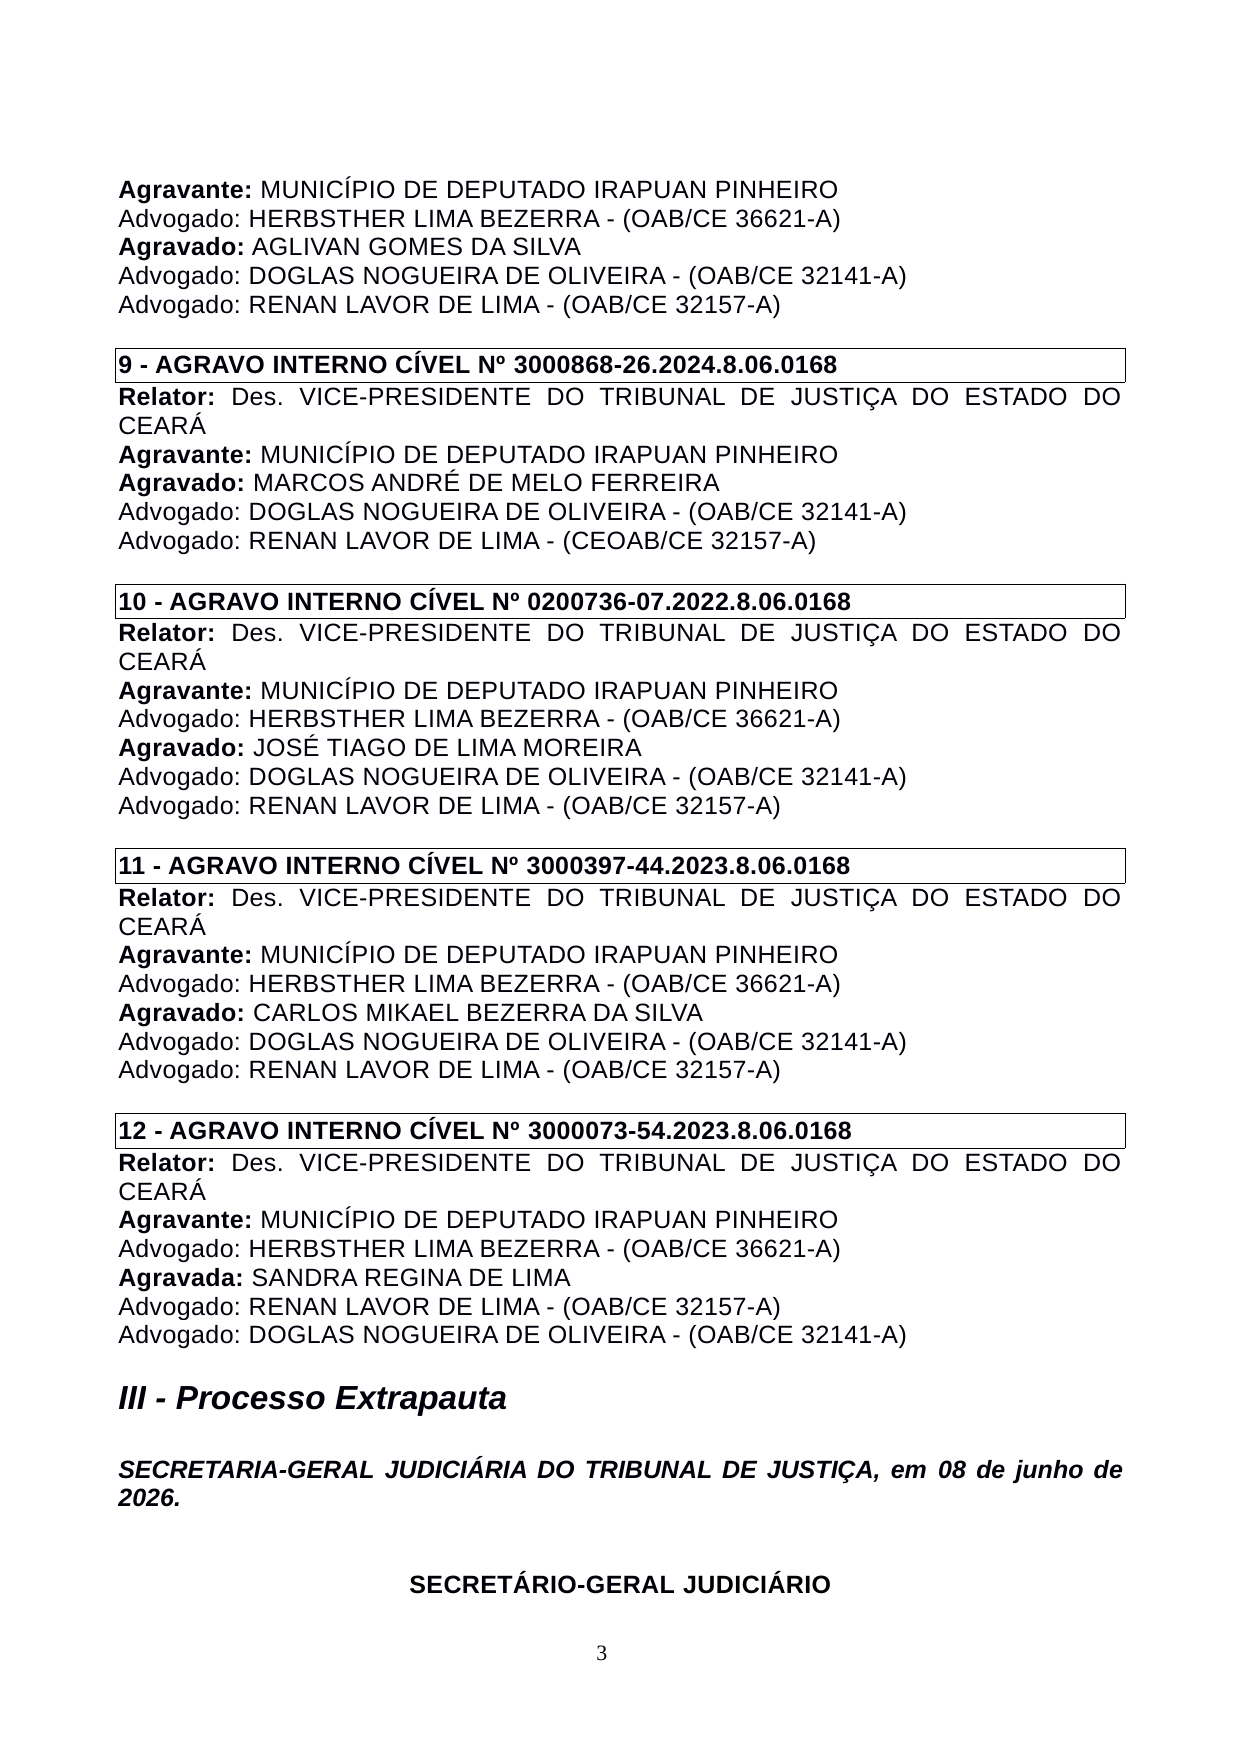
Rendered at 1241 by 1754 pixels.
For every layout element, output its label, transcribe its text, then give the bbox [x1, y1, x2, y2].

text Advogado: DOGLAS NOGUEIRA DE OLIVEIRA - (OAB/CE 32141-A) [118, 1027, 1122, 1056]
text Advogado: RENAN LAVOR DE LIMA - (OAB/CE 32157-A) [118, 290, 1122, 319]
text Relator: Des. VICE-PRESIDENTE DO TRIBUNAL DE JUSTIÇA DO ESTADO DO CEARÁ [118, 619, 1122, 676]
text Agravante: MUNICÍPIO DE DEPUTADO IRAPUAN PINHEIRO [118, 941, 1122, 969]
text Advogado: DOGLAS NOGUEIRA DE OLIVEIRA - (OAB/CE 32141-A) [118, 497, 1122, 526]
text Advogado: RENAN LAVOR DE LIMA - (CEOAB/CE 32157-A) [118, 526, 1122, 555]
text Advogado: DOGLAS NOGUEIRA DE OLIVEIRA - (OAB/CE 32141-A) [118, 1320, 1122, 1349]
text Agravado: JOSÉ TIAGO DE LIMA MOREIRA [118, 733, 1122, 762]
text Advogado: DOGLAS NOGUEIRA DE OLIVEIRA - (OAB/CE 32141-A) [118, 762, 1122, 791]
text Advogado: HERBSTHER LIMA BEZERRA - (OAB/CE 36621-A) [118, 969, 1122, 998]
text Advogado: HERBSTHER LIMA BEZERRA - (OAB/CE 36621-A) [118, 704, 1122, 733]
text Agravado: MARCOS ANDRÉ DE MELO FERREIRA [118, 468, 1122, 497]
text Relator: Des. VICE-PRESIDENTE DO TRIBUNAL DE JUSTIÇA DO ESTADO DO CEARÁ [118, 383, 1122, 440]
text Relator: Des. VICE-PRESIDENTE DO TRIBUNAL DE JUSTIÇA DO ESTADO DO CEARÁ [118, 884, 1122, 941]
text Advogado: HERBSTHER LIMA BEZERRA - (OAB/CE 36621-A) [118, 1234, 1122, 1263]
text Agravado: AGLIVAN GOMES DA SILVA [118, 232, 1122, 261]
text III - Processo Extrapauta [118, 1378, 1122, 1416]
text Advogado: RENAN LAVOR DE LIMA - (OAB/CE 32157-A) [118, 791, 1122, 819]
text SECRETÁRIO-GERAL JUDICIÁRIO [118, 1571, 1122, 1599]
text Agravante: MUNICÍPIO DE DEPUTADO IRAPUAN PINHEIRO [118, 440, 1122, 468]
text 11 - AGRAVO INTERNO CÍVEL Nº 3000397-44.2023.8.06.0168 [116, 849, 1125, 883]
text Advogado: RENAN LAVOR DE LIMA - (OAB/CE 32157-A) [118, 1056, 1122, 1084]
text Relator: Des. VICE-PRESIDENTE DO TRIBUNAL DE JUSTIÇA DO ESTADO DO CEARÁ [118, 1149, 1122, 1205]
text SECRETARIA-GERAL JUDICIÁRIA DO TRIBUNAL DE JUSTIÇA, em 08 de junho de 2026. [118, 1455, 1123, 1512]
text 9 - AGRAVO INTERNO CÍVEL Nº 3000868-26.2024.8.06.0168 [116, 349, 1125, 382]
text 12 - AGRAVO INTERNO CÍVEL Nº 3000073-54.2023.8.06.0168 [116, 1114, 1125, 1148]
text Advogado: HERBSTHER LIMA BEZERRA - (OAB/CE 36621-A) [118, 204, 1122, 232]
text Agravante: MUNICÍPIO DE DEPUTADO IRAPUAN PINHEIRO [118, 676, 1122, 704]
text Agravada: SANDRA REGINA DE LIMA [118, 1263, 1122, 1292]
text 10 - AGRAVO INTERNO CÍVEL Nº 0200736-07.2022.8.06.0168 [116, 585, 1125, 618]
text Agravado: CARLOS MIKAEL BEZERRA DA SILVA [118, 998, 1122, 1027]
text Agravante: MUNICÍPIO DE DEPUTADO IRAPUAN PINHEIRO [118, 1205, 1122, 1234]
text Advogado: DOGLAS NOGUEIRA DE OLIVEIRA - (OAB/CE 32141-A) [118, 261, 1122, 290]
text Advogado: RENAN LAVOR DE LIMA - (OAB/CE 32157-A) [118, 1292, 1122, 1320]
text Agravante: MUNICÍPIO DE DEPUTADO IRAPUAN PINHEIRO [118, 175, 1122, 204]
